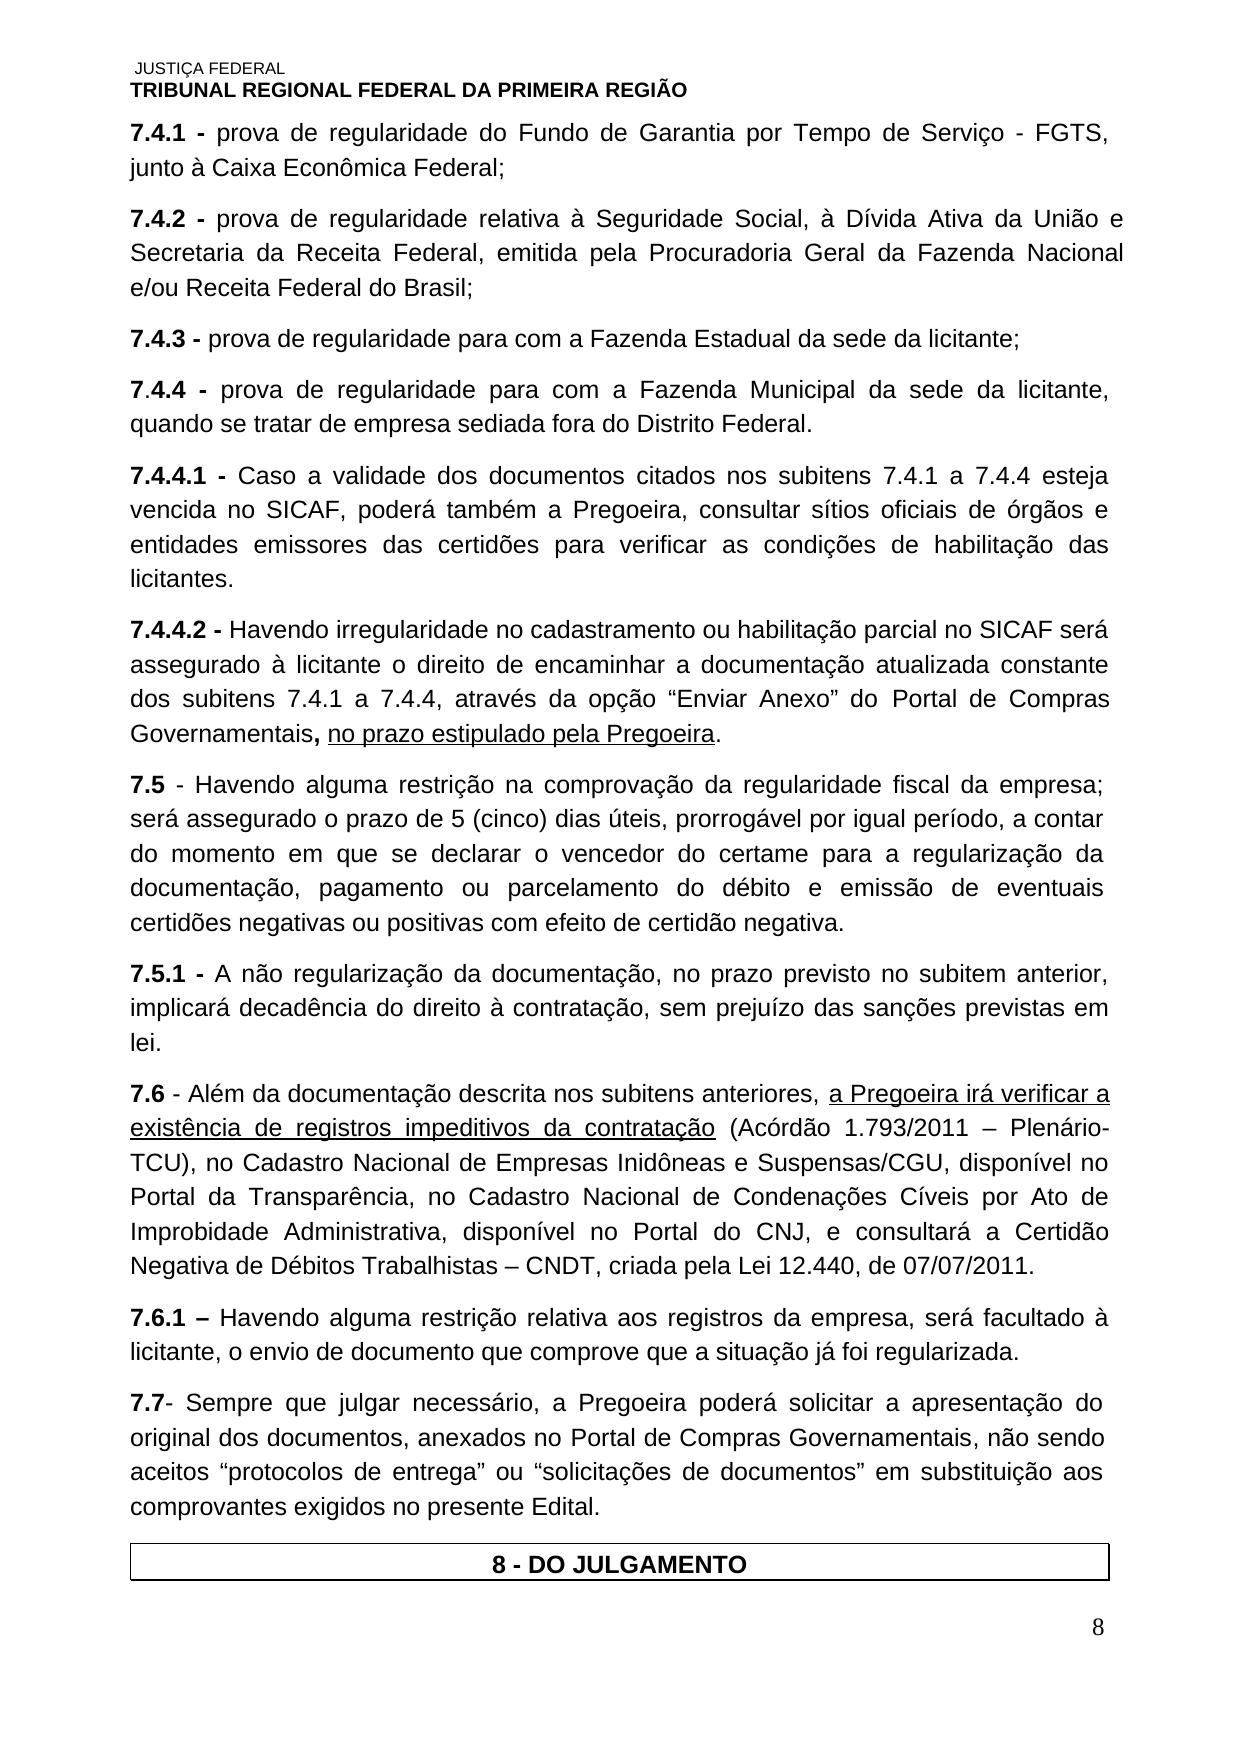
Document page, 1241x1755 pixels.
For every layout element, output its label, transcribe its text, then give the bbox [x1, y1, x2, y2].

text 7.4.3 - prova de regularidade para com a Fazenda Estadual da sede da licitante; [130, 324, 1110, 353]
text 7.6 - Além da documentação descrita nos subitens anteriores, a Pregoeira irá verificar a existência de registros impeditivos da contratação (Acórdão 1.793/2011 – Plenário-TCU), no Cadastro Nacional de Empresas Inidôneas e Suspensas/CGU, disponível no Portal da Transparência, no Cadastro Nacional de Condenações Cíveis por Ato de Improbidade Administrativa, disponível no Portal do CNJ, e consultará a Certidão Negativa de Débitos Trabalhistas – CNDT, criada pela Lei 12.440, de 07/07/2011. [130, 1140, 290, 1280]
text 7.4.4.2 - Havendo irregularidade no cadastramento ou habilitação parcial no SICAF será assegurado à licitante o direito de encaminhar a documentação atualizada constante dos subitens 7.4.1 a 7.4.4, através da opção “Enviar Anexo” do Portal de Compras Governamentais, no prazo estipulado pela Pregoeira. [967, 615, 1110, 747]
list 7.5.1 - A não regularização da documentação, no prazo previsto no subitem anterior, implicará decadência do direito à contratação, sem prejuízo das sanções previstas em lei. [130, 959, 290, 1057]
text 7.5 - Havendo alguma restrição na comprovação da regularidade fiscal da empresa; será assegurado o prazo de 5 (cinco) dias úteis, prorrogável por igual período, a contar do momento em que se declarar o vencedor do certame para a regularização da documentação, pagamento ou parcelamento do débito e emissão de eventuais certidões negativas ou positivas com efeito de certidão negativa. [130, 770, 290, 936]
text 7.4.2 - prova de regularidade relativa à Seguridade Social, à Dívida Ativa da União e Secretaria da Receita Federal, emitida pela Procuradoria Geral da Fazenda Nacional e/ou Receita Federal do Brasil; [130, 204, 1125, 301]
text 7.4.4.2 - Havendo irregularidade no cadastramento ou habilitação parcial no SICAF será assegurado à licitante o direito de encaminhar a documentação atualizada constante dos subitens 7.4.1 a 7.4.4, através da opção “Enviar Anexo” do Portal de Compras Governamentais, no prazo estipulado pela Pregoeira. [130, 615, 290, 747]
text 8 - DO JULGAMENTO [131, 1544, 1108, 1579]
text 7.5 - Havendo alguma restrição na comprovação da regularidade fiscal da empresa; será assegurado o prazo de 5 (cinco) dias úteis, prorrogável por igual período, a contar do momento em que se declarar o vencedor do certame para a regularização da documentação, pagamento ou parcelamento do débito e emissão de eventuais certidões negativas ou positivas com efeito de certidão negativa. [967, 770, 1105, 936]
text 7.6.1 – Havendo alguma restrição relativa aos registros da empresa, será facultado à licitante, o envio de documento que comprove que a situação já foi regularizada. [130, 1302, 1110, 1366]
list 7.4.4 - prova de regularidade para com a Fazenda Municipal da sede da licitante, quando se tratar de empresa sediada fora do Distrito Federal. [130, 375, 1110, 438]
text 7.7- Sempre que julgar necessário, a Pregoeira poderá solicitar a apresentação do original dos documentos, anexados no Portal de Compras Governamentais, não sendo aceitos “protocolos de entrega” ou “solicitações de documentos” em substituição aos comprovantes exigidos no presente Edital. [130, 1388, 1105, 1520]
list 7.4.1 - prova de regularidade do Fundo de Garantia por Tempo de Serviço - FGTS, junto à Caixa Econômica Federal; [130, 118, 1110, 181]
text 7.6 - Além da documentação descrita nos subitens anteriores, a Pregoeira irá verificar a existência de registros impeditivos da contratação (Acórdão 1.793/2011 – Plenário-TCU), no Cadastro Nacional de Empresas Inidôneas e Suspensas/CGU, disponível no Portal da Transparência, no Cadastro Nacional de Condenações Cíveis por Ato de Improbidade Administrativa, disponível no Portal do CNJ, e consultará a Certidão Negativa de Débitos Trabalhistas – CNDT, criada pela Lei 12.440, de 07/07/2011. [967, 1105, 1110, 1280]
list 7.5.1 - A não regularização da documentação, no prazo previsto no subitem anterior, implicará decadência do direito à contratação, sem prejuízo das sanções previstas em lei. [967, 959, 1110, 1057]
text 7.4.4.1 - Caso a validade dos documentos citados nos subitens 7.4.1 a 7.4.4 esteja vencida no SICAF, poderá também a Pregoeira, consultar sítios oficiais de órgãos e entidades emissores das certidões para verificar as condições de habilitação das licitantes. [130, 461, 1110, 593]
